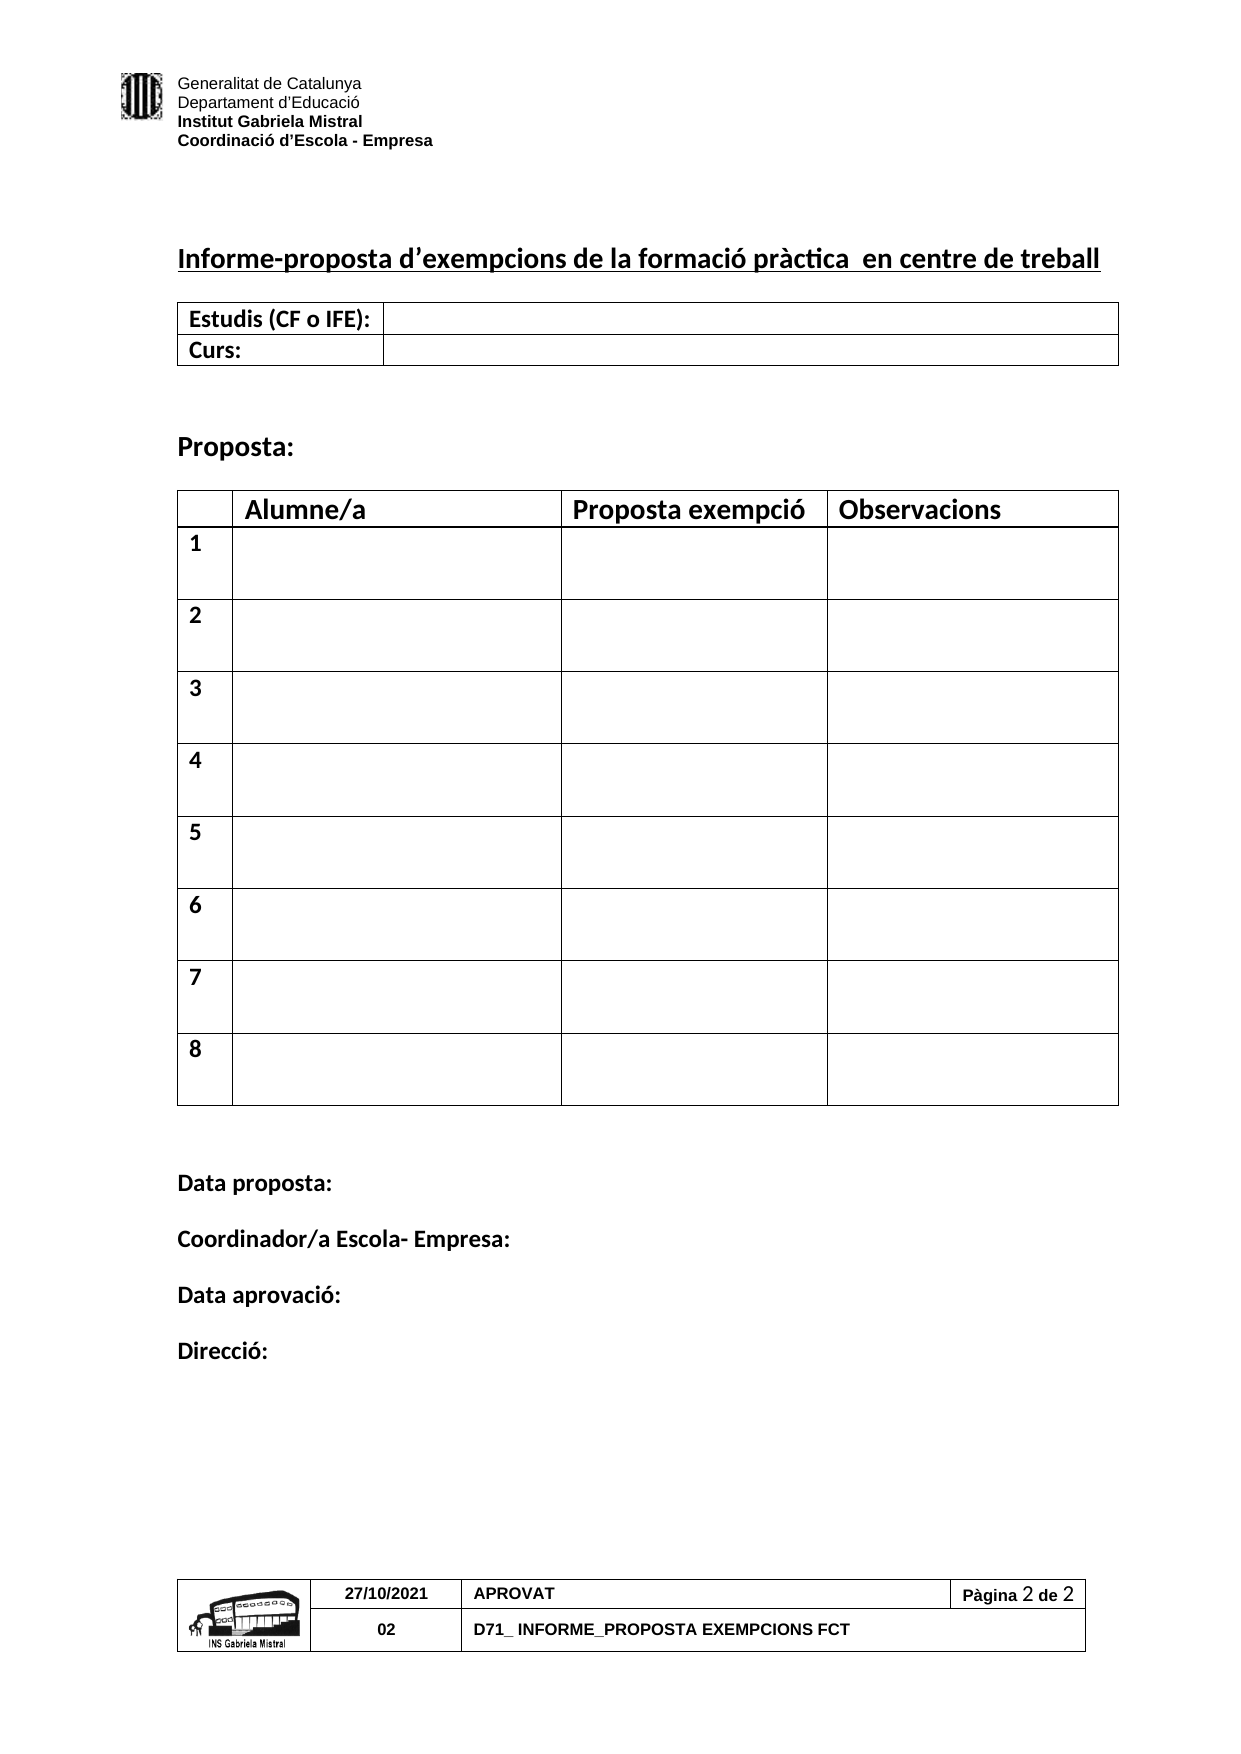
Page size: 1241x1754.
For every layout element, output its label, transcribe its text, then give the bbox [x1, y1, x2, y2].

picture [188, 1579, 300, 1652]
table_cell [233, 744, 561, 816]
table_cell 3 [178, 672, 232, 743]
table_header Alumne/a [233, 491, 561, 526]
table_cell [562, 600, 827, 671]
table_header [178, 491, 232, 526]
table_header Observacions [828, 491, 1118, 526]
picture [121, 73, 164, 121]
table_cell [828, 528, 1118, 599]
table_cell 4 [178, 744, 232, 816]
table_cell [562, 744, 827, 816]
table_cell [233, 1034, 561, 1105]
table_header Estudis (CF o IFE): [178, 303, 383, 333]
table_cell 6 [178, 889, 232, 960]
table_cell [233, 528, 561, 599]
table_cell [233, 961, 561, 1032]
table_cell [562, 961, 827, 1032]
table_cell [828, 600, 1118, 671]
table_cell [562, 817, 827, 888]
text Direcció: [177, 1335, 1122, 1366]
table_cell [233, 672, 561, 743]
table_cell [384, 335, 1118, 365]
table_cell [828, 961, 1118, 1032]
table_cell [828, 672, 1118, 743]
table_cell 5 [178, 817, 232, 888]
table_header Proposta exempció [562, 491, 827, 526]
table_cell Curs: [178, 335, 383, 365]
table_cell [828, 744, 1118, 816]
table_cell 7 [178, 961, 232, 1032]
text Proposta: [177, 428, 1122, 463]
table_cell [828, 817, 1118, 888]
table_cell 1 [178, 528, 232, 599]
table_cell [828, 1034, 1118, 1105]
table_cell 2 [178, 600, 232, 671]
text Data aprovació: [177, 1279, 1122, 1310]
text Coordinador/a Escola- Empresa: [177, 1223, 1122, 1254]
table_cell [233, 889, 561, 960]
table_cell [828, 889, 1118, 960]
text Informe-proposta d’exempcions de la formació pràctica en centre de treball [177, 240, 1122, 276]
table_cell 8 [178, 1034, 232, 1105]
table_cell [562, 672, 827, 743]
text Data proposta: [177, 1167, 1122, 1198]
table_cell [562, 1034, 827, 1105]
table_header [384, 303, 1118, 333]
table_cell [562, 889, 827, 960]
table_cell [233, 817, 561, 888]
table_cell [562, 528, 827, 599]
table_cell [233, 600, 561, 671]
